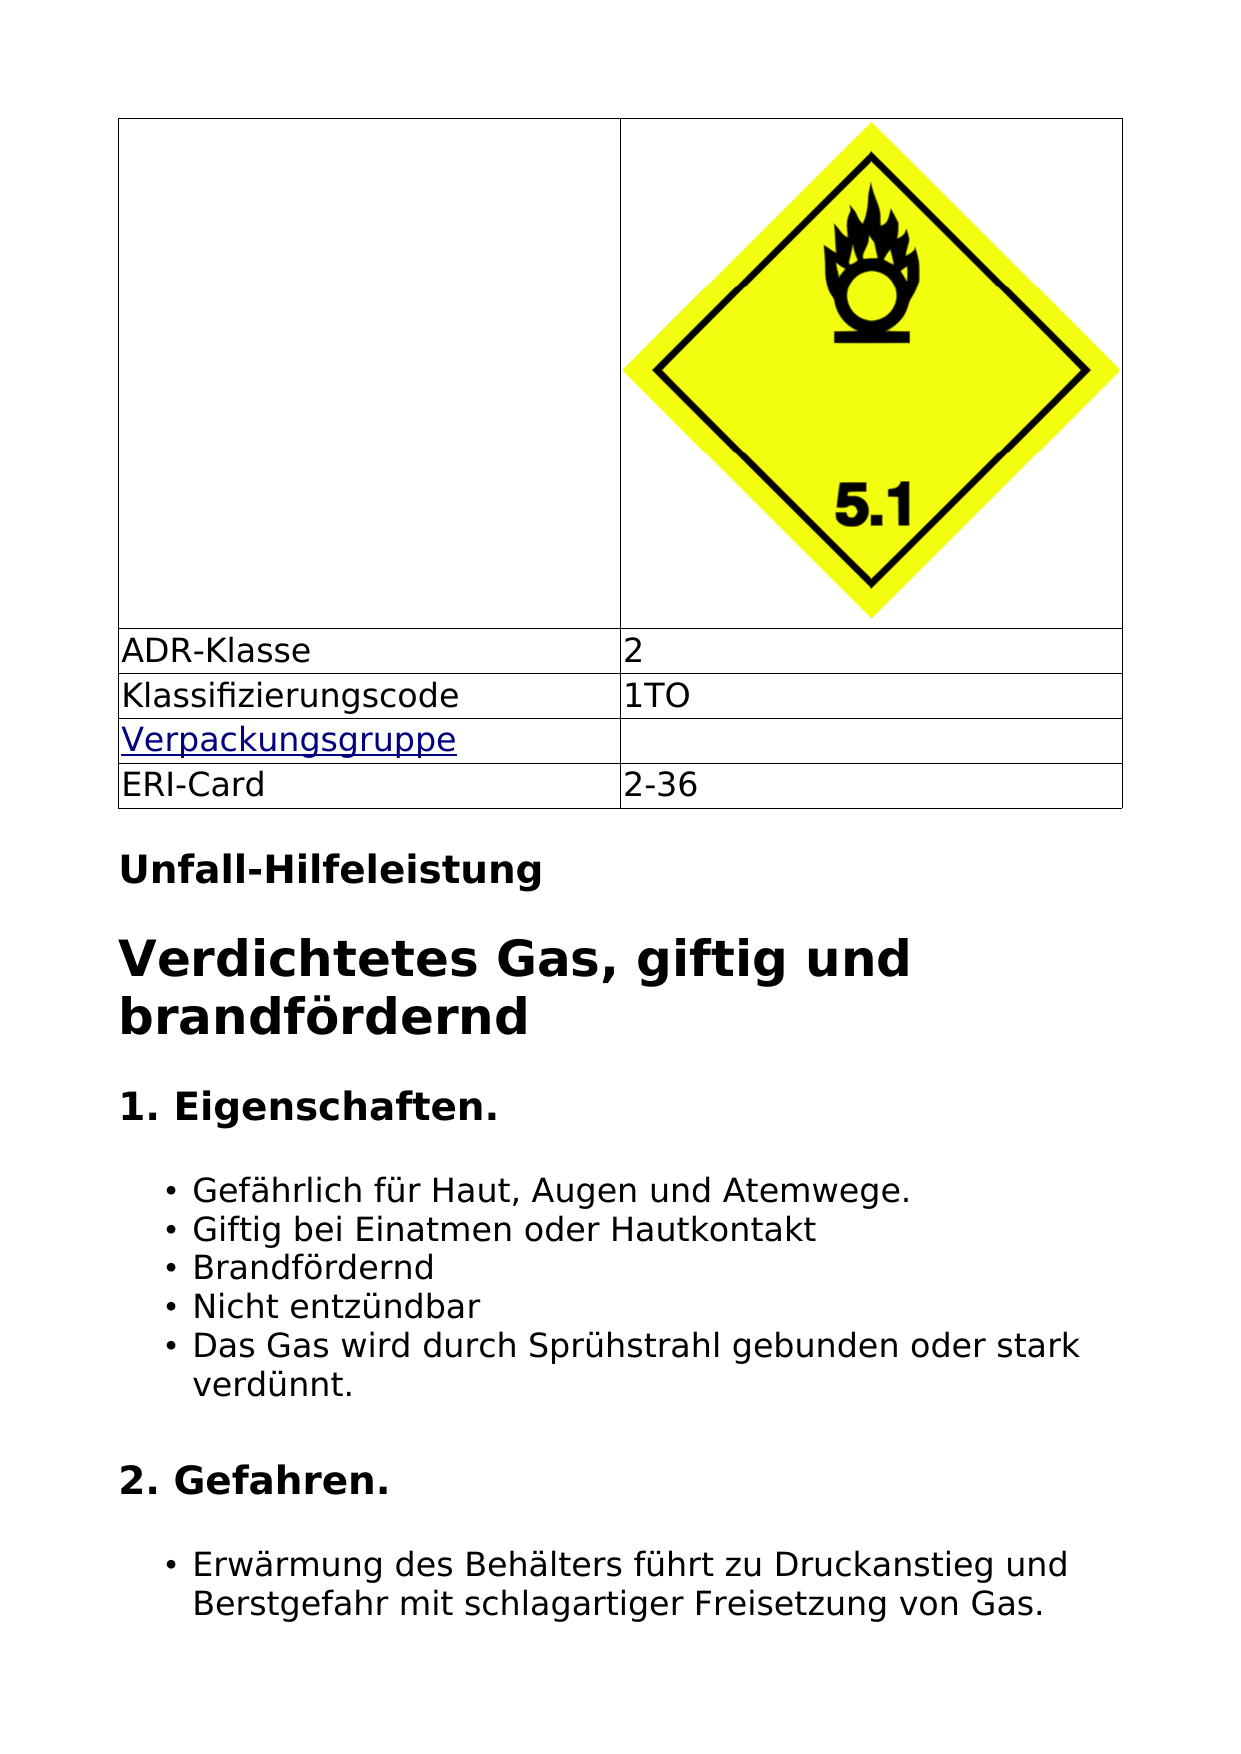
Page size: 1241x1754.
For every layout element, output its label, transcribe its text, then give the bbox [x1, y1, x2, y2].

list Erwärmung des Behälters führt zu Druckanstieg und Berstgefahr mit schlagartiger Freisetzung von Gas. [177, 1546, 1122, 1624]
subtitle Verdichtetes Gas, giftig und brandfördernd [118, 930, 1122, 1046]
table_cell Verpackungsgruppe [119, 719, 620, 763]
subtitle Unfall-Hilfeleistung [118, 847, 1122, 892]
table_cell 2 [621, 629, 1122, 673]
table_cell [119, 119, 620, 628]
table_cell ADR-Klasse [119, 629, 620, 673]
list Gefährlich für Haut, Augen und Atemwege. [177, 1171, 1122, 1210]
table_cell [621, 719, 1122, 763]
table_cell ERI-Card [119, 764, 620, 807]
subtitle 2. Gefahren. [118, 1459, 1122, 1504]
table_cell [621, 119, 1122, 628]
picture [622, 121, 1120, 618]
table_cell 1TO [621, 674, 1122, 718]
table_cell Klassifizierungscode [119, 674, 620, 718]
list Nicht entzündbar [177, 1288, 1122, 1327]
list Giftig bei Einatmen oder Hautkontakt [177, 1210, 1122, 1249]
list Brandfördernd [177, 1249, 1122, 1288]
subtitle 1. Eigenschaften. [118, 1084, 1122, 1129]
table_cell 2-36 [621, 764, 1122, 807]
list Das Gas wird durch Sprühstrahl gebunden oder stark verdünnt. [177, 1327, 1122, 1404]
